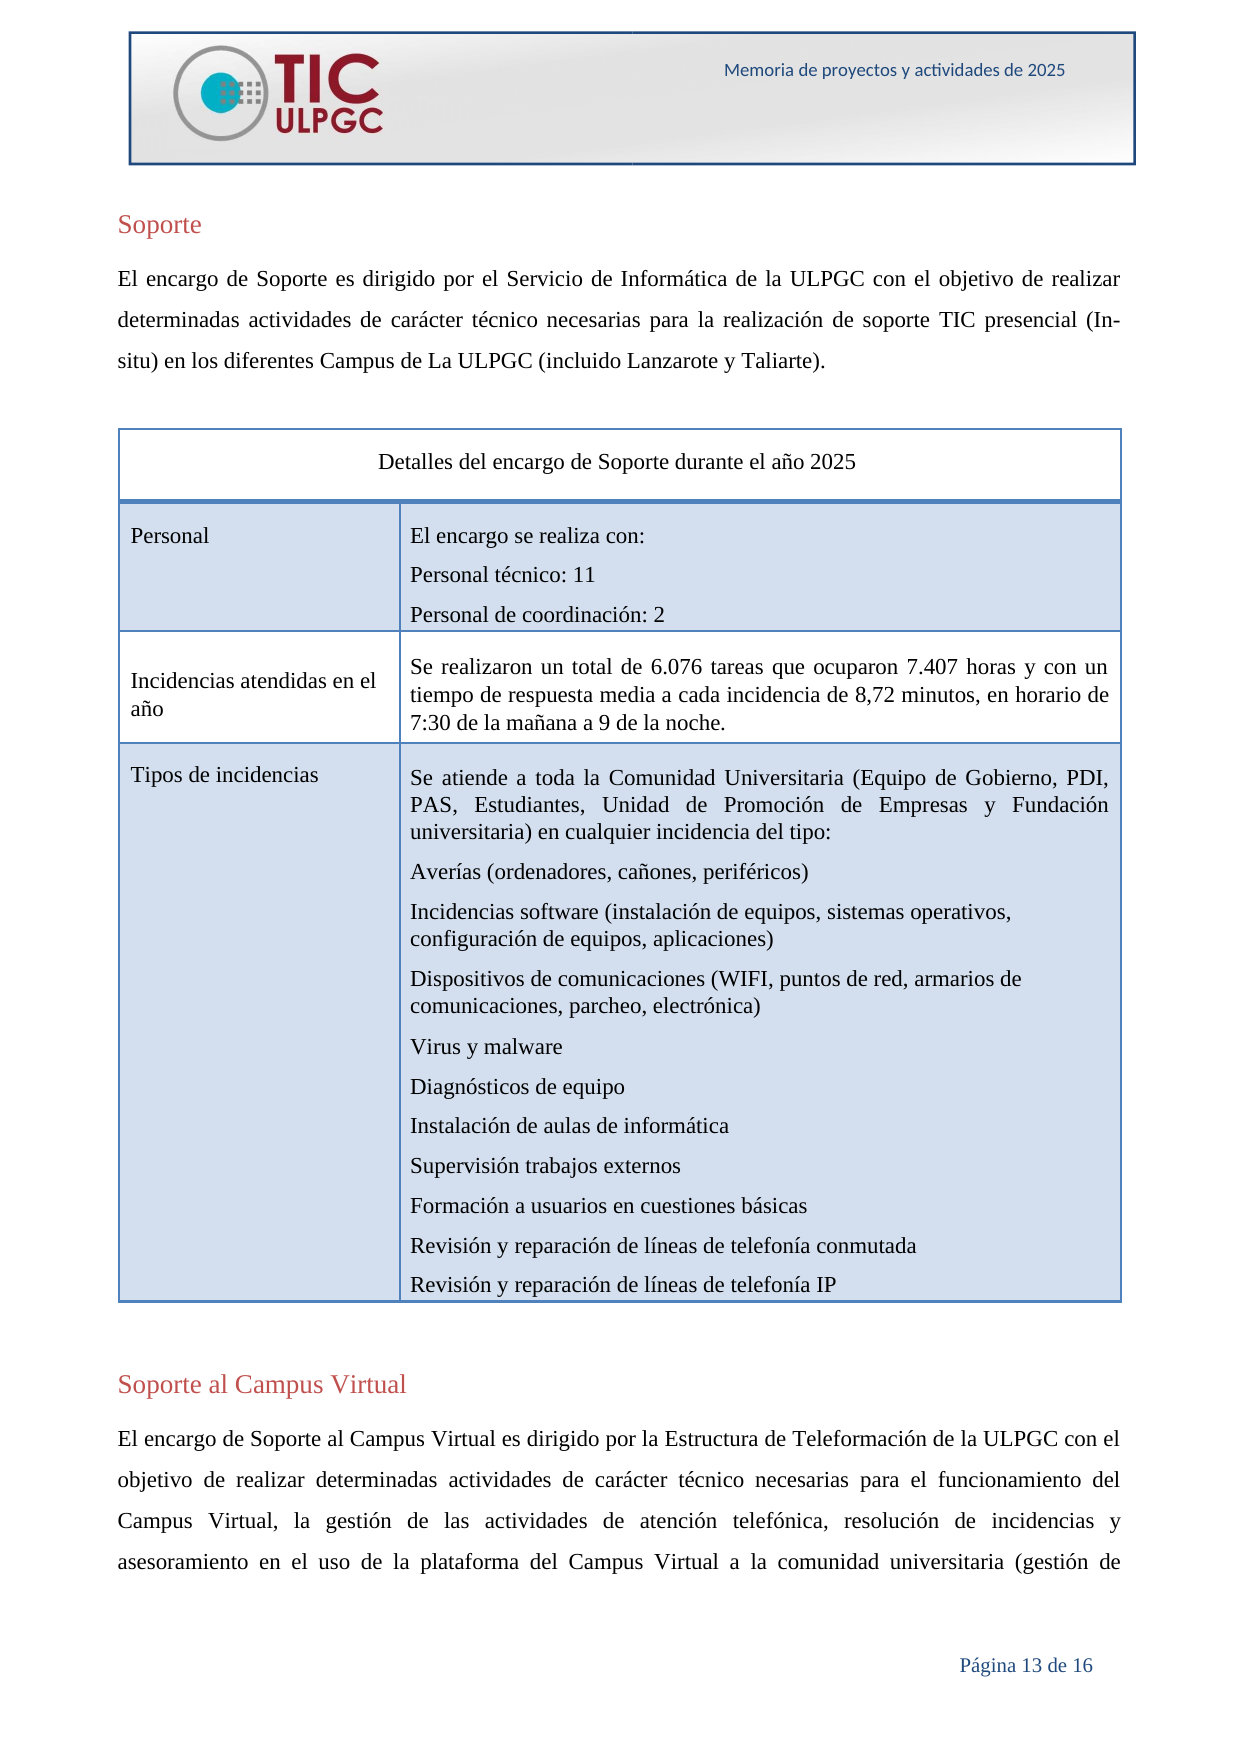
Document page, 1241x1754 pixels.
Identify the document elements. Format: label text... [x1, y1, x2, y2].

subtitle Soporte al Campus Virtual [117, 1368, 1122, 1399]
table_cell Incidencias atendidas en el año [120, 632, 399, 742]
table_cell Tipos de incidencias [120, 744, 399, 1300]
text El encargo de Soporte al Campus Virtual es dirigido por la Estructura de Teleformación de la ULPGC con el objetivo de realizar determinadas actividades de carácter técnico necesarias para el funcionamiento del Campus Virtual, la gestión de las actividades de atención telefónica, resolución de incidencias y asesoramiento en el uso de la plataforma del Campus Virtual a la comunidad universitaria (gestión de [117, 1425, 1122, 1574]
table_cell Se atiende a toda la Comunidad Universitaria (Equipo de Gobierno, PDI, PAS, Estudiantes, Unidad de Promoción de Empresas y Fundación universitaria) en cualquier incidencia del tipo: Averías (ordenadores, cañones, periféricos) Incidencias software (instalación de equipos, sistemas operativos, configuración de equipos, aplicaciones) Dispositivos de comunicaciones (WIFI, puntos de red, armarios de comunicaciones, parcheo, electrónica) Virus y malware Diagnósticos de equipo Instalación de aulas de informática Supervisión trabajos externos Formación a usuarios en cuestiones básicas Revisión y reparación de líneas de telefonía conmutada Revisión y reparación de líneas de telefonía IP [401, 744, 1120, 1300]
table_cell Se realizaron un total de 6.076 tareas que ocuparon 7.407 horas y con un tiempo de respuesta media a cada incidencia de 8,72 minutos, en horario de 7:30 de la mañana a 9 de la noche. [401, 632, 1120, 742]
table_header Detalles del encargo de Soporte durante el año 2025 [120, 430, 1120, 499]
text El encargo de Soporte es dirigido por el Servicio de Informática de la ULPGC con el objetivo de realizar determinadas actividades de carácter técnico necesarias para la realización de soporte TIC presencial (In-situ) en los diferentes Campus de La ULPGC (incluido Lanzarote y Taliarte). [117, 265, 1122, 373]
subtitle Soporte [117, 208, 1122, 239]
table_cell El encargo se realiza con: Personal técnico: 11 Personal de coordinación: 2 [401, 504, 1120, 630]
table_cell Personal [120, 504, 399, 630]
